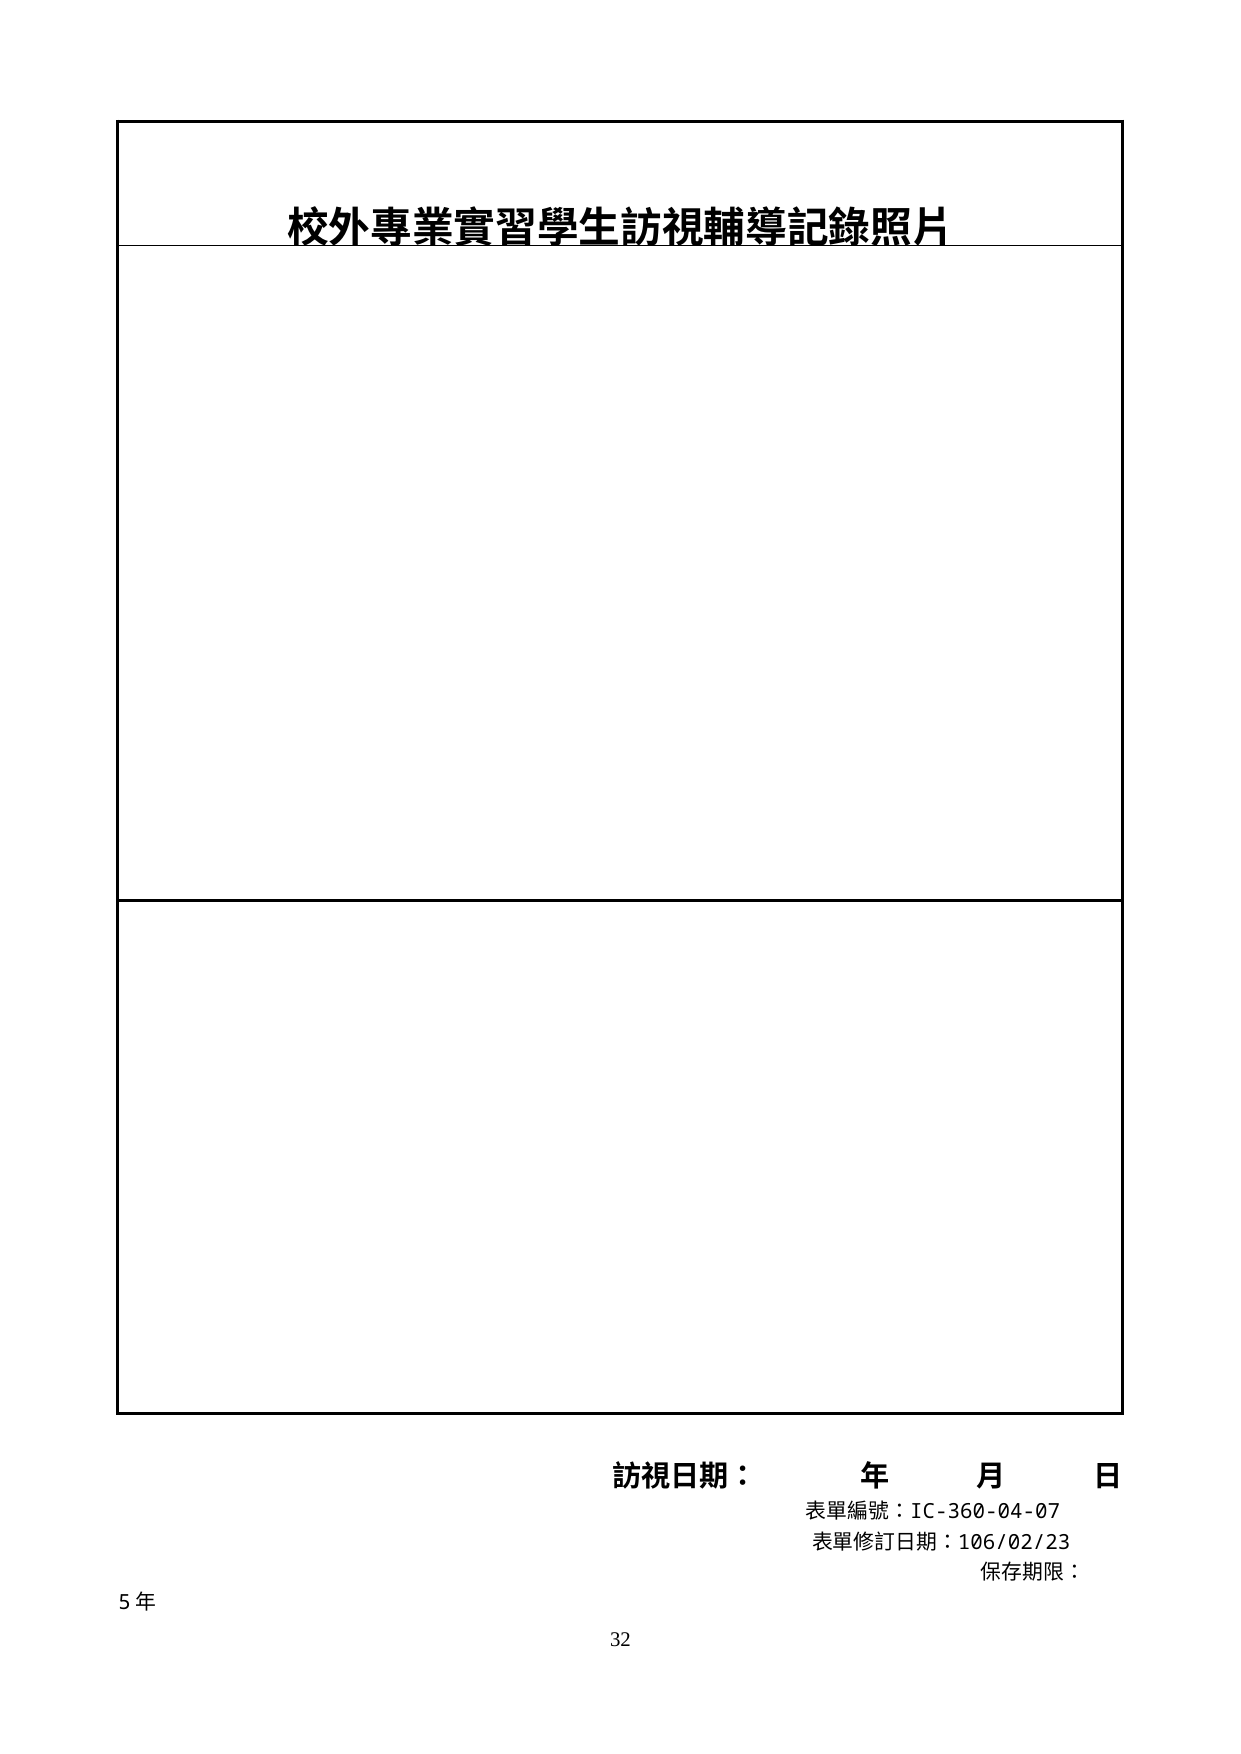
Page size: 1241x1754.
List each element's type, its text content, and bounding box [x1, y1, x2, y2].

text 表單修訂日期：106/02/23 [118, 1525, 1070, 1555]
table_cell [119, 246, 1121, 899]
table_header 校外專業實習學生訪視輔導記錄照片 [119, 123, 1121, 244]
text 訪視日期： 年 月 日 [118, 1432, 1122, 1494]
text 保存期限：5年 [118, 1555, 1080, 1616]
table_cell [119, 902, 1121, 1412]
text 表單編號：IC-360-04-07 [118, 1494, 1059, 1525]
